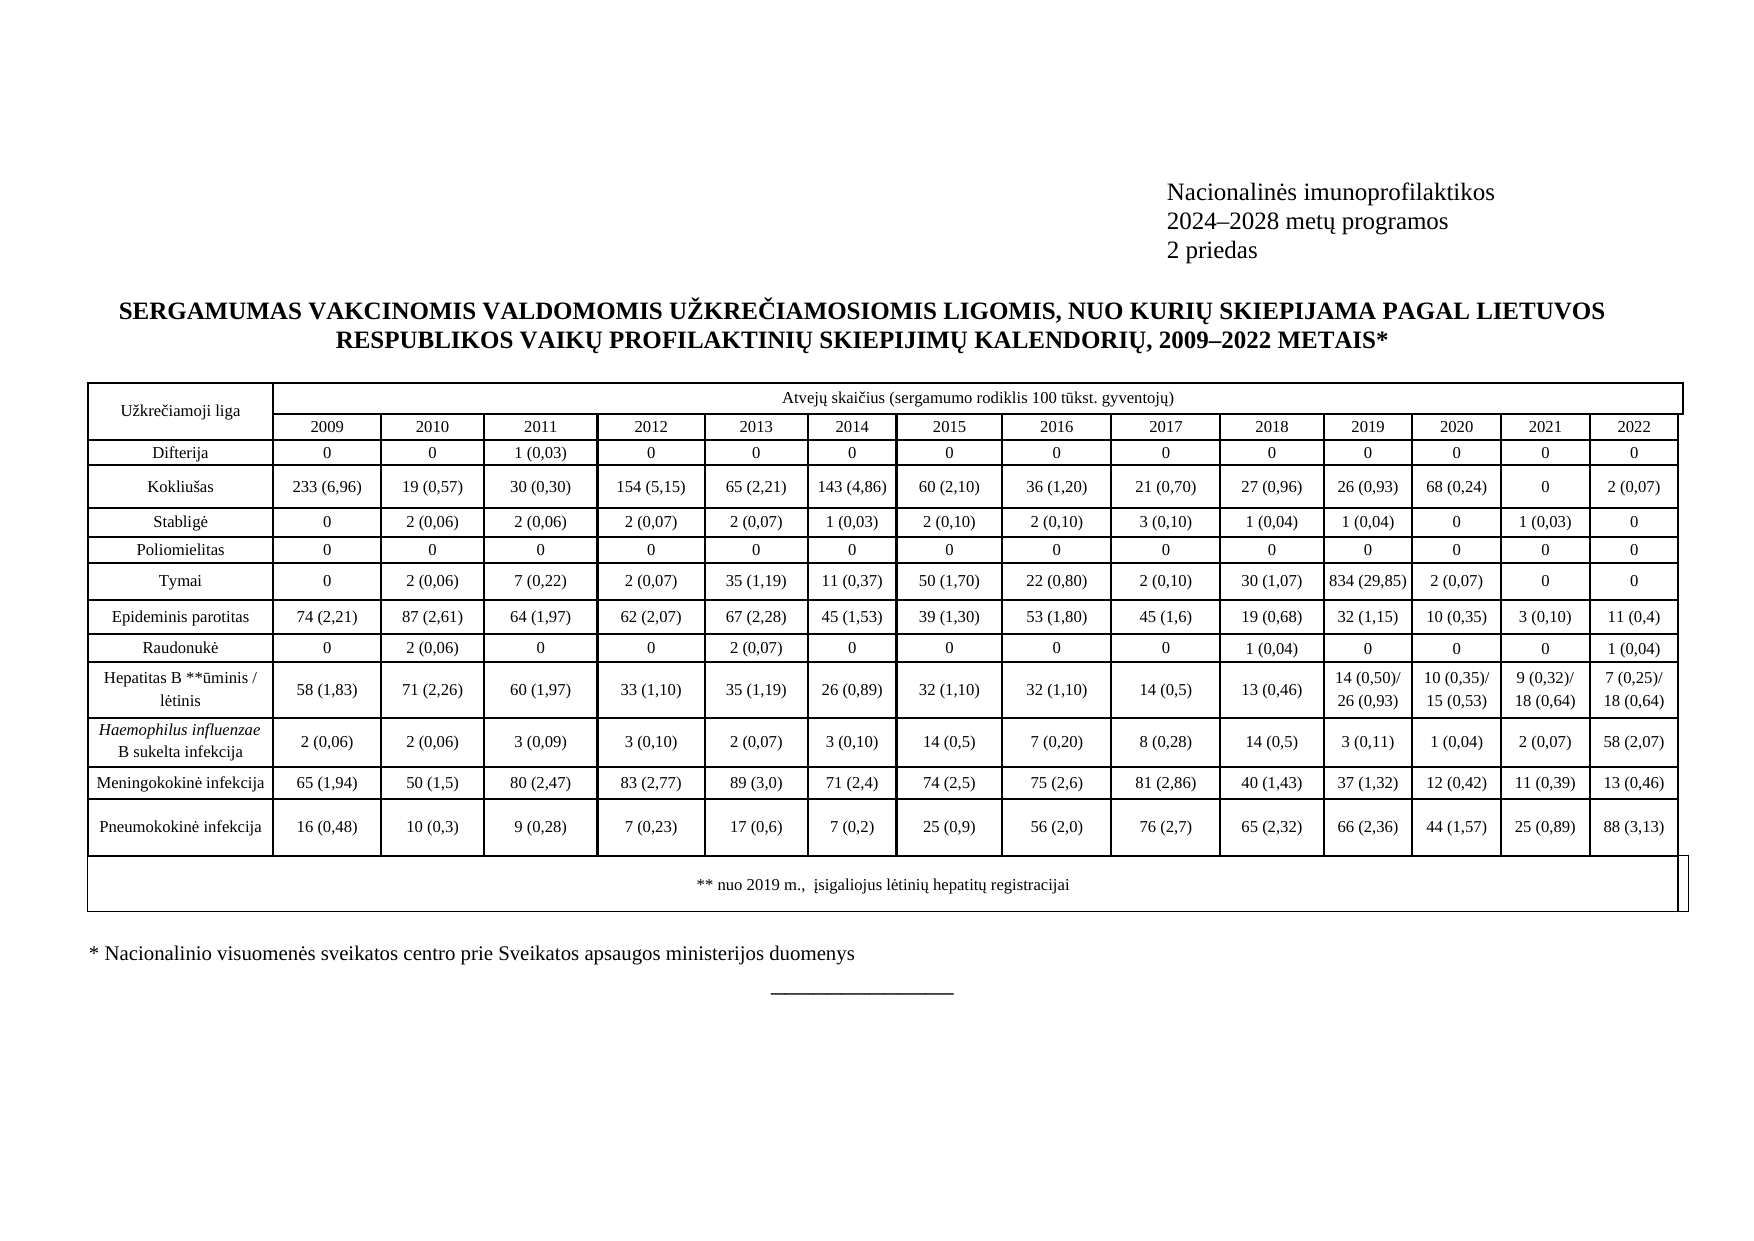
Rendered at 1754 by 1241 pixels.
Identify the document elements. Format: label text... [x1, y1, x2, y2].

table_cell 26 (0,89) [809, 663, 895, 717]
table_cell 0 [274, 509, 380, 536]
table_cell 154 (5,15) [599, 466, 704, 507]
table_cell 45 (1,6) [1112, 601, 1219, 633]
table_cell 65 (2,21) [706, 466, 807, 507]
table_cell 0 [1413, 538, 1500, 562]
table_cell 71 (2,4) [809, 768, 895, 798]
table_cell 0 [1591, 441, 1677, 464]
table_cell 60 (1,97) [485, 663, 596, 717]
table_cell [1679, 766, 1683, 798]
table_cell 0 [485, 538, 596, 562]
table_cell 25 (0,89) [1502, 800, 1589, 854]
table_cell 68 (0,24) [1413, 466, 1500, 507]
table_cell Pneumokokinė infekcija [89, 800, 272, 854]
table_cell 7 (0,2) [809, 800, 895, 854]
table_cell Epideminis parotitas [89, 601, 272, 633]
table_cell 88 (3,13) [1591, 800, 1677, 854]
table_cell 0 [809, 441, 895, 464]
table_cell 37 (1,32) [1325, 768, 1411, 798]
table_cell 2014 [809, 415, 895, 439]
table_cell 2 (0,10) [1112, 564, 1219, 598]
table_cell [1679, 599, 1683, 633]
table_cell Meningokokinė infekcija [89, 768, 272, 798]
table_cell [1679, 856, 1688, 911]
table_cell 19 (0,68) [1221, 601, 1323, 633]
table_cell 2017 [1112, 415, 1219, 439]
table_cell 0 [809, 538, 895, 562]
table_cell 7 (0,20) [1003, 719, 1110, 766]
table_cell [1683, 536, 1688, 562]
table_cell 13 (0,46) [1221, 663, 1323, 717]
table_cell 2015 [898, 415, 1001, 439]
table_cell 7 (0,25)/ 18 (0,64) [1591, 663, 1677, 717]
table_cell 32 (1,10) [1003, 663, 1110, 717]
table_cell 0 [1413, 635, 1500, 661]
table_cell [1683, 717, 1688, 766]
table_cell [1679, 717, 1683, 766]
table_cell Poliomielitas [89, 538, 272, 562]
table_cell 35 (1,19) [706, 564, 807, 598]
table_cell [1683, 798, 1688, 854]
table_cell 2 (0,07) [706, 719, 807, 766]
table_cell 11 (0,37) [809, 564, 895, 598]
table_cell 0 [1413, 509, 1500, 536]
table_cell 7 (0,23) [599, 800, 704, 854]
table_cell 0 [1221, 441, 1323, 464]
table_cell 16 (0,48) [274, 800, 380, 854]
table_cell 2 (0,06) [382, 509, 483, 536]
table_cell 83 (2,77) [599, 768, 704, 798]
table_cell 12 (0,42) [1413, 768, 1500, 798]
table_cell 74 (2,21) [274, 601, 380, 633]
table_cell [1683, 599, 1688, 633]
table_cell 1 (0,03) [485, 441, 596, 464]
table_cell 2 (0,10) [1003, 509, 1110, 536]
table_cell 1 (0,04) [1221, 635, 1323, 661]
table_cell 2 (0,07) [599, 509, 704, 536]
table_cell 45 (1,53) [809, 601, 895, 633]
table_cell 2 (0,07) [599, 564, 704, 598]
text Nacionalinės imunoprofilaktikos [89, 177, 1636, 206]
table_cell 25 (0,9) [898, 800, 1001, 854]
table_cell 0 [1221, 538, 1323, 562]
table_cell 1 (0,04) [1325, 509, 1411, 536]
text 2 priedas [89, 235, 1636, 263]
table_cell 0 [1003, 635, 1110, 661]
table_cell 22 (0,80) [1003, 564, 1110, 598]
table_cell 3 (0,09) [485, 719, 596, 766]
table_cell 3 (0,11) [1325, 719, 1411, 766]
table_cell 0 [1502, 635, 1589, 661]
table_cell 35 (1,19) [706, 663, 807, 717]
table_cell 2 (0,06) [382, 564, 483, 598]
table_cell 44 (1,57) [1413, 800, 1500, 854]
table_header Užkrečiamoji liga [89, 384, 272, 439]
table_cell ** nuo 2019 m., įsigaliojus lėtinių hepatitų registracijai [88, 857, 1677, 911]
table_cell 0 [898, 538, 1001, 562]
table_cell 10 (0,3) [382, 800, 483, 854]
table_cell 10 (0,35) [1413, 601, 1500, 633]
table_cell 2 (0,07) [1502, 719, 1589, 766]
table_cell 2 (0,06) [382, 635, 483, 661]
table_cell 10 (0,35)/ 15 (0,53) [1413, 663, 1500, 717]
table_header Atvejų skaičius (sergamumo rodiklis 100 tūkst. gyventojų) [274, 384, 1682, 413]
text 2024–2028 metų programos [89, 206, 1636, 235]
table_cell [1679, 798, 1683, 854]
table_cell 0 [1591, 564, 1677, 598]
table_cell 2019 [1325, 415, 1411, 439]
table_cell 27 (0,96) [1221, 466, 1323, 507]
table_cell 11 (0,4) [1591, 601, 1677, 633]
table_cell 33 (1,10) [599, 663, 704, 717]
table_cell 14 (0,5) [1221, 719, 1323, 766]
table_cell 0 [1325, 635, 1411, 661]
table_cell 58 (1,83) [274, 663, 380, 717]
table_cell 2009 [274, 415, 380, 439]
table_cell 2 (0,07) [706, 635, 807, 661]
table_cell [1683, 507, 1688, 536]
table_cell 3 (0,10) [1112, 509, 1219, 536]
table_cell 1 (0,04) [1221, 509, 1323, 536]
table_cell 30 (0,30) [485, 466, 596, 507]
table_cell 2016 [1003, 415, 1110, 439]
table_cell 0 [485, 635, 596, 661]
table_cell Tymai [89, 564, 272, 598]
table_cell [1679, 633, 1683, 661]
table_cell 2021 [1502, 415, 1589, 439]
table_cell [1683, 766, 1688, 798]
table_cell 3 (0,10) [1502, 601, 1589, 633]
table_cell 0 [1502, 441, 1589, 464]
table_cell 32 (1,10) [898, 663, 1001, 717]
table_cell 143 (4,86) [809, 466, 895, 507]
text SERGAMUMAS VAKCINOMIS VALDOMOMIS UŽKREČIAMOSIOMIS LIGOMIS, NUO KURIŲ SKIEPIJAMA PAGAL LIETUVOS RESPUBLIKOS VAIKŲ PROFILAKTINIŲ SKIEPIJIMŲ KALENDORIŲ, 2009–2022 METAIS* [89, 296, 1636, 353]
table_cell 2 (0,10) [898, 509, 1001, 536]
table_cell 2011 [485, 415, 596, 439]
table_cell 2018 [1221, 415, 1323, 439]
table_cell [1679, 507, 1683, 536]
table_cell 0 [1591, 538, 1677, 562]
table_cell 36 (1,20) [1003, 466, 1110, 507]
text * Nacionalinio visuomenės sveikatos centro prie Sveikatos apsaugos ministerijos duomenys [89, 941, 1636, 965]
table_cell 2 (0,06) [274, 719, 380, 766]
table_cell 67 (2,28) [706, 601, 807, 633]
table_cell 7 (0,22) [485, 564, 596, 598]
table_cell 0 [1112, 538, 1219, 562]
table_cell 80 (2,47) [485, 768, 596, 798]
table_cell 2010 [382, 415, 483, 439]
table_cell 66 (2,36) [1325, 800, 1411, 854]
table_cell 1 (0,03) [809, 509, 895, 536]
table_cell 1 (0,04) [1591, 635, 1677, 661]
table_cell 233 (6,96) [274, 466, 380, 507]
table_cell 2022 [1591, 415, 1677, 439]
table_cell 0 [1112, 441, 1219, 464]
table_header [1684, 382, 1688, 413]
table_cell 50 (1,70) [898, 564, 1001, 598]
table_cell 89 (3,0) [706, 768, 807, 798]
table_cell 64 (1,97) [485, 601, 596, 633]
table_cell 0 [706, 441, 807, 464]
table_cell 2013 [706, 415, 807, 439]
table_cell 50 (1,5) [382, 768, 483, 798]
table_cell 26 (0,93) [1325, 466, 1411, 507]
table_cell 40 (1,43) [1221, 768, 1323, 798]
table_cell 21 (0,70) [1112, 466, 1219, 507]
table_cell 0 [599, 635, 704, 661]
table_cell 11 (0,39) [1502, 768, 1589, 798]
table_cell 0 [1112, 635, 1219, 661]
table_cell 0 [1003, 538, 1110, 562]
table_cell 0 [898, 441, 1001, 464]
table_cell [1679, 562, 1683, 598]
table_cell Stabligė [89, 509, 272, 536]
table_cell 65 (1,94) [274, 768, 380, 798]
table_cell 14 (0,5) [898, 719, 1001, 766]
table_cell 30 (1,07) [1221, 564, 1323, 598]
table_cell 39 (1,30) [898, 601, 1001, 633]
table_cell 0 [1502, 466, 1589, 507]
table_cell 62 (2,07) [599, 601, 704, 633]
table_cell 3 (0,10) [599, 719, 704, 766]
table_cell 19 (0,57) [382, 466, 483, 507]
table_cell 2 (0,07) [1591, 466, 1677, 507]
table_cell 0 [382, 441, 483, 464]
table_cell [1683, 413, 1688, 439]
table_cell [1683, 562, 1688, 598]
table_cell 0 [898, 635, 1001, 661]
table_cell 834 (29,85) [1325, 564, 1411, 598]
table_cell 53 (1,80) [1003, 601, 1110, 633]
table_cell 0 [599, 441, 704, 464]
table_cell Difterija [89, 441, 272, 464]
table_cell 76 (2,7) [1112, 800, 1219, 854]
table_cell 8 (0,28) [1112, 719, 1219, 766]
table_cell 0 [382, 538, 483, 562]
table_cell 3 (0,10) [809, 719, 895, 766]
table_cell [1679, 661, 1683, 717]
table_cell 74 (2,5) [898, 768, 1001, 798]
table_cell 1 (0,04) [1413, 719, 1500, 766]
table_cell 0 [1591, 509, 1677, 536]
table_cell [1679, 415, 1683, 439]
table_cell 0 [1502, 538, 1589, 562]
table_cell 0 [1325, 538, 1411, 562]
table_cell [1679, 536, 1683, 562]
table_cell 0 [1003, 441, 1110, 464]
table_cell 13 (0,46) [1591, 768, 1677, 798]
table_cell 2020 [1413, 415, 1500, 439]
table_cell 0 [274, 441, 380, 464]
table_cell [1683, 439, 1688, 464]
table_cell 0 [274, 635, 380, 661]
table_cell 0 [809, 635, 895, 661]
table_cell 2 (0,06) [485, 509, 596, 536]
text _____________ [89, 965, 1636, 997]
table_cell 17 (0,6) [706, 800, 807, 854]
table_cell [1679, 439, 1683, 464]
table_cell Kokliušas [89, 466, 272, 507]
table_cell 75 (2,6) [1003, 768, 1110, 798]
table_cell 81 (2,86) [1112, 768, 1219, 798]
table_cell 71 (2,26) [382, 663, 483, 717]
table_cell 2012 [599, 415, 704, 439]
table_cell 2 (0,07) [1413, 564, 1500, 598]
table_cell 32 (1,15) [1325, 601, 1411, 633]
table_cell [1683, 661, 1688, 717]
table_cell 2 (0,06) [382, 719, 483, 766]
table_cell 0 [706, 538, 807, 562]
table_cell 1 (0,03) [1502, 509, 1589, 536]
table_cell 0 [274, 564, 380, 598]
table_cell 9 (0,28) [485, 800, 596, 854]
table_cell Raudonukė [89, 635, 272, 661]
table_cell 87 (2,61) [382, 601, 483, 633]
table_cell Haemophilus influenzae B sukelta infekcija [89, 719, 272, 766]
table_cell 9 (0,32)/ 18 (0,64) [1502, 663, 1589, 717]
table_cell 0 [1502, 564, 1589, 598]
table_cell 65 (2,32) [1221, 800, 1323, 854]
table_cell 56 (2,0) [1003, 800, 1110, 854]
table_cell Hepatitas B **ūminis / lėtinis [89, 663, 272, 717]
table_cell [1679, 464, 1683, 507]
table_cell 14 (0,5) [1112, 663, 1219, 717]
table_cell 2 (0,07) [706, 509, 807, 536]
table_cell 0 [1325, 441, 1411, 464]
table_cell [1683, 464, 1688, 507]
table_cell 60 (2,10) [898, 466, 1001, 507]
table_cell 0 [1413, 441, 1500, 464]
table_cell 14 (0,50)/ 26 (0,93) [1325, 663, 1411, 717]
table_cell 58 (2,07) [1591, 719, 1677, 766]
table_cell 0 [599, 538, 704, 562]
table_cell [1683, 633, 1688, 661]
table_cell 0 [274, 538, 380, 562]
